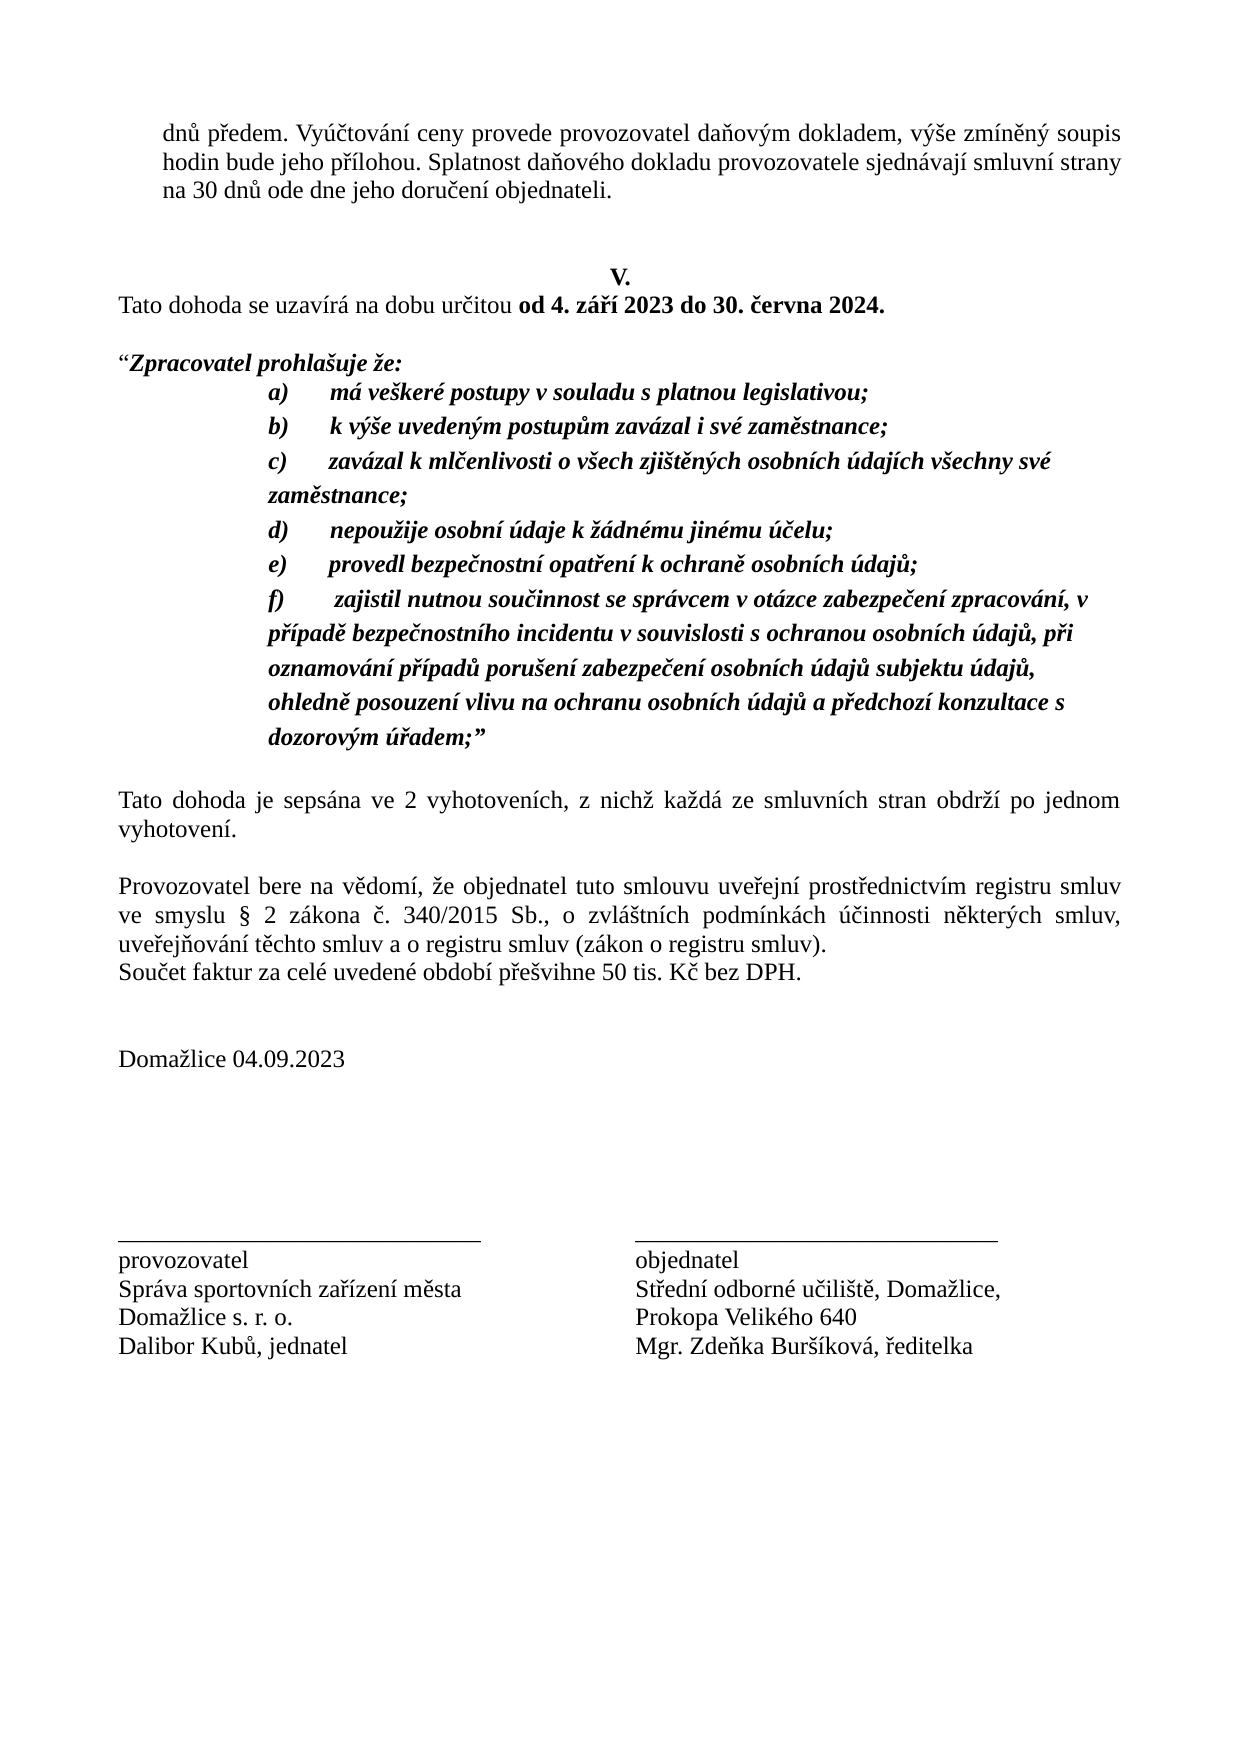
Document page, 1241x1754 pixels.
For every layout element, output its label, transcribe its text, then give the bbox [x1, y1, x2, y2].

text Správa sportovních zařízení města Střední odborné učiliště, Domažlice, [118, 1274, 1122, 1302]
text Dalibor Kubů, jednatel Mgr. Zdeňka Buršíková, ředitelka [118, 1331, 1122, 1360]
text V. [118, 262, 1122, 291]
text _____________________________ _____________________________ [118, 1216, 1122, 1245]
text d) nepoužije osobní údaje k žádnému jinému účelu; [268, 515, 1122, 543]
text Součet faktur za celé uvedené období přešvihne 50 tis. Kč bez DPH. [118, 957, 1122, 986]
text f) zajistil nutnou součinnost se správcem v otázce zabezpečení zpracování, v případě bezpečnostního incidentu v souvislosti s ochranou osobních údajů, při oznamování případů porušení zabezpečení osobních údajů subjektu údajů, ohledně posouzení vlivu na ochranu osobních údajů a předchozí konzultace s dozorovým úřadem;” [268, 584, 1122, 750]
text Domažlice s. r. o. Prokopa Velikého 640 [118, 1302, 1122, 1331]
text provozovatel objednatel [118, 1245, 1122, 1274]
text a) má veškeré postupy v souladu s platnou legislativou; [268, 377, 1122, 406]
list dnů předem. Vyúčtování ceny provede provozovatel daňovým dokladem, výše zmíněný soupis hodin bude jeho přílohou. Splatnost daňového dokladu provozovatele sjednávají smluvní strany na 30 dnů ode dne jeho doručení objednateli. [118, 118, 1122, 204]
text “Zpracovatel prohlašuje že: [118, 348, 1122, 377]
text Domažlice 04.09.2023 [118, 1044, 1122, 1072]
text e) provedl bezpečnostní opatření k ochraně osobních údajů; [268, 549, 1122, 578]
text Tato dohoda se uzavírá na dobu určitou od 4. září 2023 do 30. června 2024. [118, 291, 1122, 319]
text Tato dohoda je sepsána ve 2 vyhotoveních, z nichž každá ze smluvních stran obdrží po jednom vyhotovení. [118, 785, 1122, 842]
text b) k výše uvedeným postupům zavázal i své zaměstnance; [268, 411, 1122, 440]
text Provozovatel bere na vědomí, že objednatel tuto smlouvu uveřejní prostřednictvím registru smluv ve smyslu § 2 zákona č. 340/2015 Sb., o zvláštních podmínkách účinnosti některých smluv, uveřejňování těchto smluv a o registru smluv (zákon o registru smluv). [118, 871, 1122, 957]
text c) zavázal k mlčenlivosti o všech zjištěných osobních údajích všechny své zaměstnance; [268, 446, 1122, 509]
